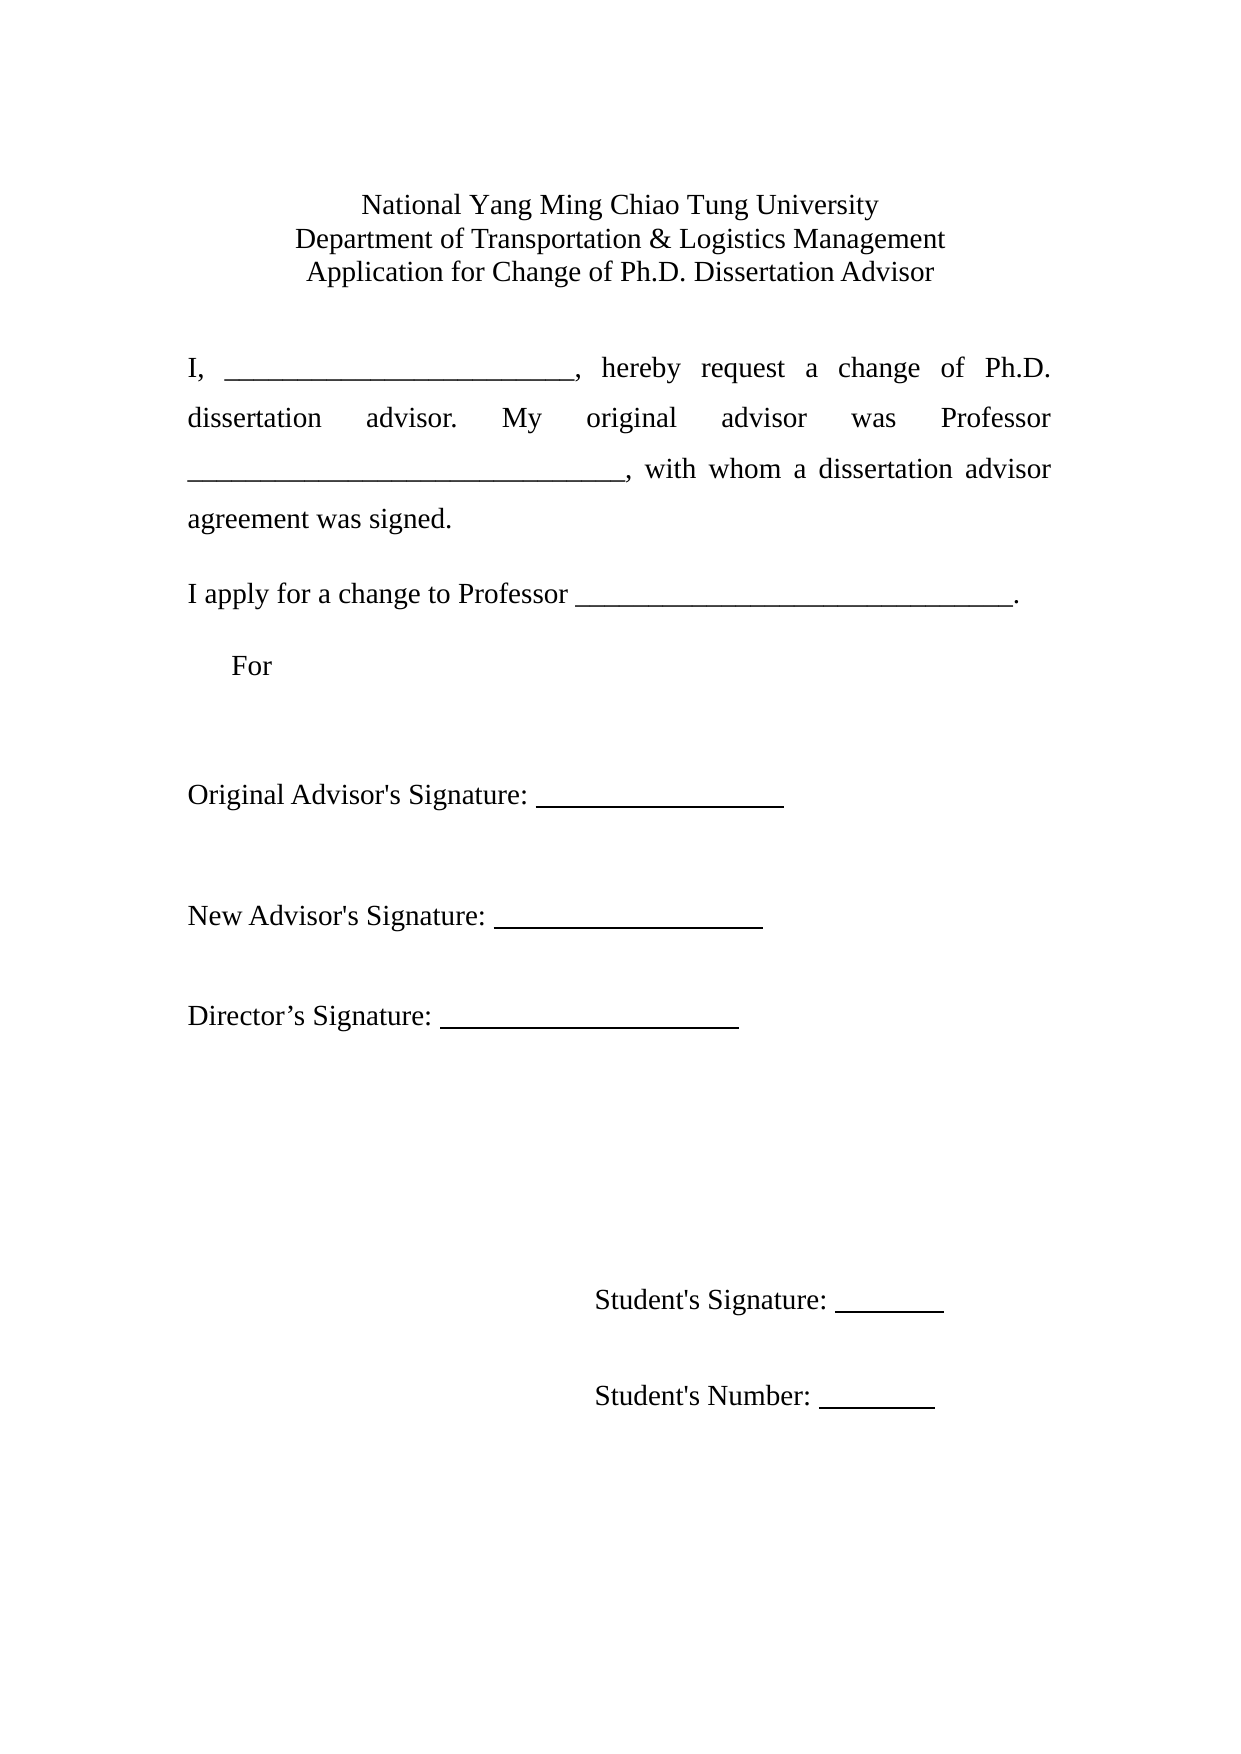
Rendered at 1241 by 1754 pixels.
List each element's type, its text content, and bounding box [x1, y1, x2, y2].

text I apply for a change to Professor ______________________________. [187, 552, 1053, 614]
text Original Advisor's Signature: [187, 777, 1053, 811]
text Student's Number: [187, 1378, 1053, 1411]
subtitle Department of Transportation & Logistics Management [187, 221, 1053, 254]
text For [187, 648, 1053, 681]
text Student's Signature: [187, 1282, 1053, 1315]
text National Yang Ming Chiao Tung University [187, 158, 1053, 221]
text New Advisor's Signature: [187, 873, 1053, 936]
text I, ________________________, hereby request a change of Ph.D. dissertation advisor. My original advisor was Professor ______________________________, with whom a dissertation advisor agreement was signed. [187, 350, 1052, 535]
text Director’s Signature: [187, 998, 1053, 1032]
subtitle Application for Change of Ph.D. Dissertation Advisor [187, 254, 1053, 288]
